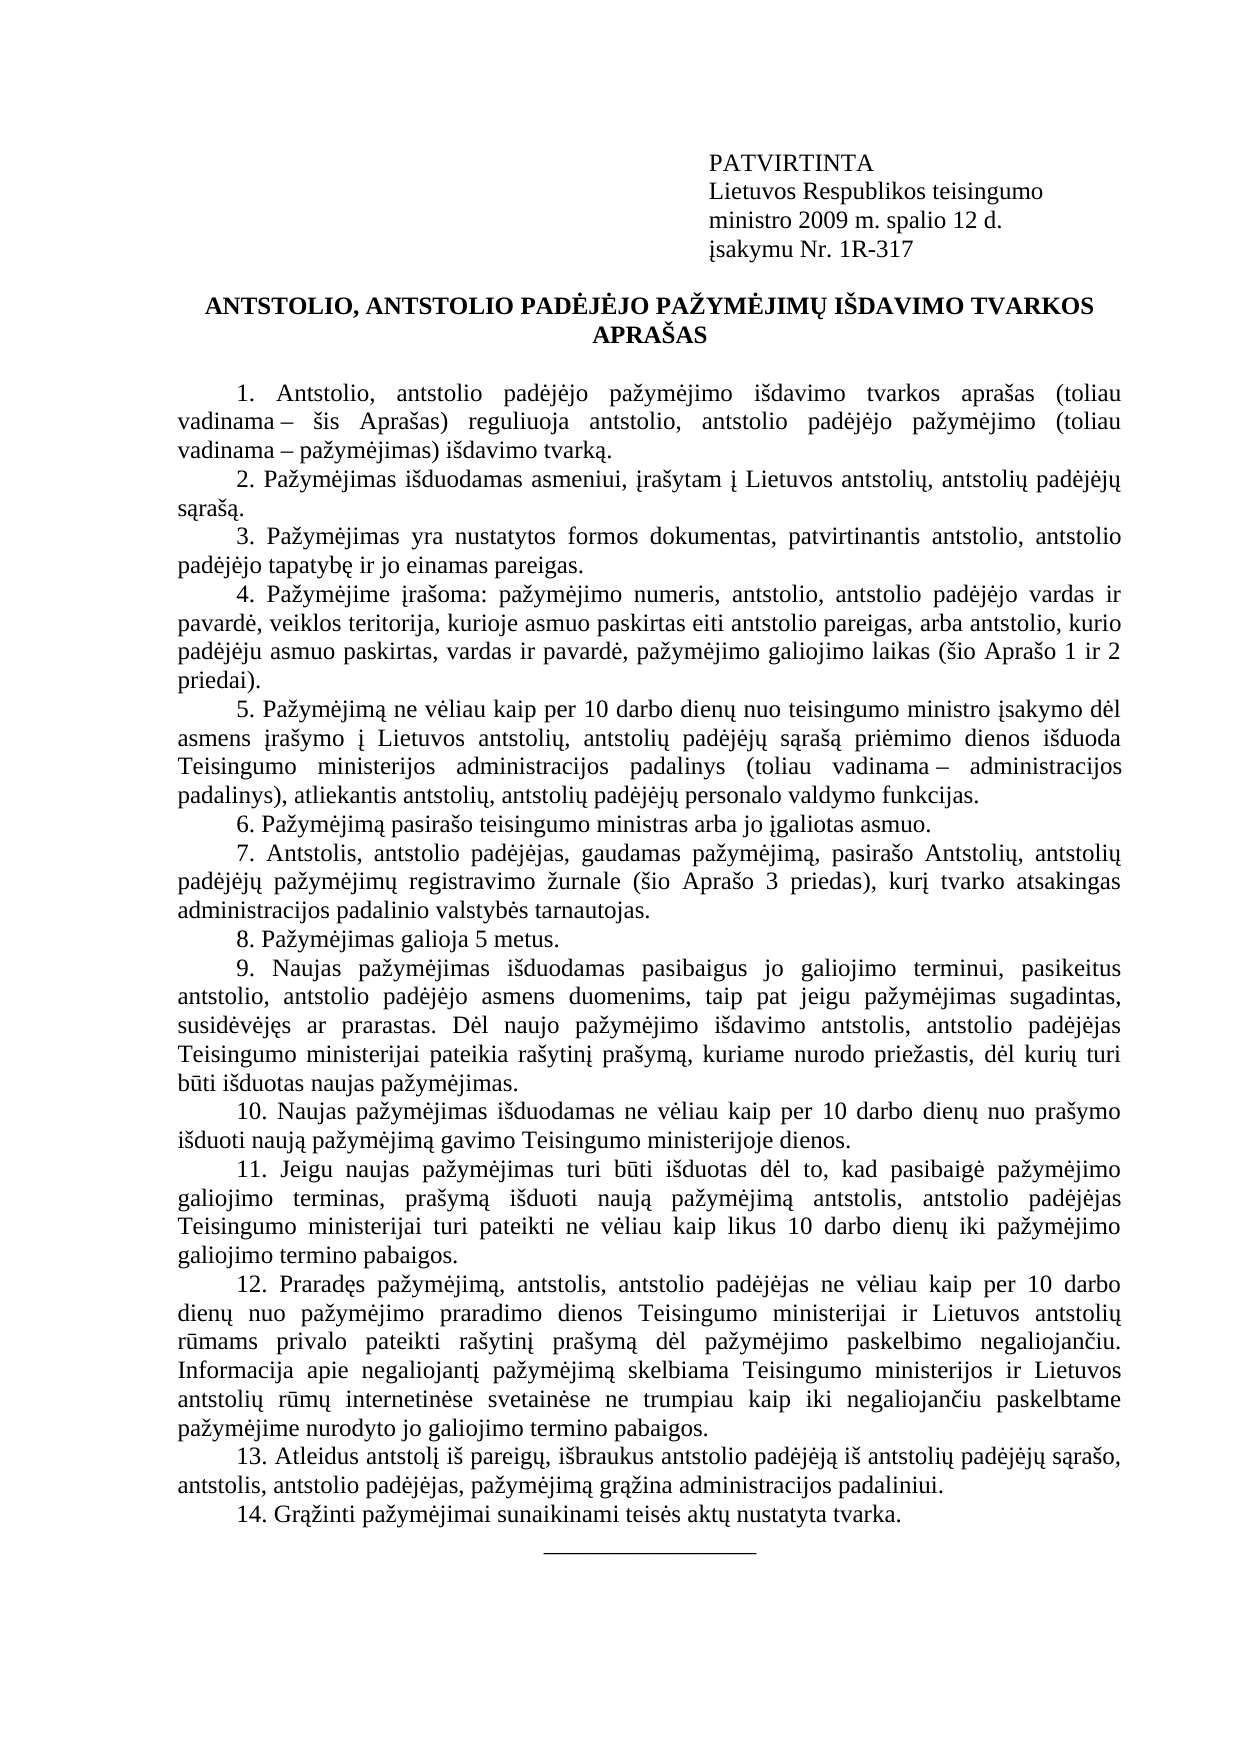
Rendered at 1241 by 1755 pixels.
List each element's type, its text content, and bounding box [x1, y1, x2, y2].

text ministro 2009 m. spalio 12 d. [177, 205, 1122, 234]
text 7. Antstolis, antstolio padėjėjas, gaudamas pažymėjimą, pasirašo Antstolių, antstolių padėjėjų pažymėjimų registravimo žurnale (šio Aprašo 3 priedas), kurį tvarko atsakingas administracijos padalinio valstybės tarnautojas. [177, 838, 1122, 924]
text _________________ [177, 1528, 1122, 1556]
text PATVIRTINTA [177, 148, 1122, 176]
text įsakymu Nr. 1R-317 [177, 234, 1122, 263]
text 8. Pažymėjimas galioja 5 metus. [177, 924, 1122, 953]
text 3. Pažymėjimas yra nustatytos formos dokumentas, patvirtinantis antstolio, antstolio padėjėjo tapatybę ir jo einamas pareigas. [177, 521, 1122, 579]
text 14. Grąžinti pažymėjimai sunaikinami teisės aktų nustatyta tvarka. [177, 1499, 1122, 1528]
text 11. Jeigu naujas pažymėjimas turi būti išduotas dėl to, kad pasibaigė pažymėjimo galiojimo terminas, prašymą išduoti naują pažymėjimą antstolis, antstolio padėjėjas Teisingumo ministerijai turi pateikti ne vėliau kaip likus 10 darbo dienų iki pažymėjimo galiojimo termino pabaigos. [177, 1154, 1122, 1269]
text ANTSTOLIO, ANTSTOLIO PADĖJĖJO PAŽYMĖJIMŲ IŠDAVIMO TVARKOS APRAŠAS [177, 291, 1122, 349]
text 5. Pažymėjimą ne vėliau kaip per 10 darbo dienų nuo teisingumo ministro įsakymo dėl asmens įrašymo į Lietuvos antstolių, antstolių padėjėjų sąrašą priėmimo dienos išduoda Teisingumo ministerijos administracijos padalinys (toliau vadinama – administracijos padalinys), atliekantis antstolių, antstolių padėjėjų personalo valdymo funkcijas. [177, 694, 1122, 809]
text 13. Atleidus antstolį iš pareigų, išbraukus antstolio padėjėją iš antstolių padėjėjų sąrašo, antstolis, antstolio padėjėjas, pažymėjimą grąžina administracijos padaliniui. [177, 1441, 1122, 1499]
text Lietuvos Respublikos teisingumo [177, 176, 1122, 205]
text 9. Naujas pažymėjimas išduodamas pasibaigus jo galiojimo terminui, pasikeitus antstolio, antstolio padėjėjo asmens duomenims, taip pat jeigu pažymėjimas sugadintas, susidėvėjęs ar prarastas. Dėl naujo pažymėjimo išdavimo antstolis, antstolio padėjėjas Teisingumo ministerijai pateikia rašytinį prašymą, kuriame nurodo priežastis, dėl kurių turi būti išduotas naujas pažymėjimas. [177, 953, 1122, 1096]
text 2. Pažymėjimas išduodamas asmeniui, įrašytam į Lietuvos antstolių, antstolių padėjėjų sąrašą. [177, 464, 1122, 521]
text 1. Antstolio, antstolio padėjėjo pažymėjimo išdavimo tvarkos aprašas (toliau vadinama – šis Aprašas) reguliuoja antstolio, antstolio padėjėjo pažymėjimo (toliau vadinama – pažymėjimas) išdavimo tvarką. [177, 378, 1122, 464]
text 6. Pažymėjimą pasirašo teisingumo ministras arba jo įgaliotas asmuo. [177, 809, 1122, 838]
text 4. Pažymėjime įrašoma: pažymėjimo numeris, antstolio, antstolio padėjėjo vardas ir pavardė, veiklos teritorija, kurioje asmuo paskirtas eiti antstolio pareigas, arba antstolio, kurio padėjėju asmuo paskirtas, vardas ir pavardė, pažymėjimo galiojimo laikas (šio Aprašo 1 ir 2 priedai). [177, 579, 1122, 694]
text 12. Praradęs pažymėjimą, antstolis, antstolio padėjėjas ne vėliau kaip per 10 darbo dienų nuo pažymėjimo praradimo dienos Teisingumo ministerijai ir Lietuvos antstolių rūmams privalo pateikti rašytinį prašymą dėl pažymėjimo paskelbimo negaliojančiu. Informacija apie negaliojantį pažymėjimą skelbiama Teisingumo ministerijos ir Lietuvos antstolių rūmų internetinėse svetainėse ne trumpiau kaip iki negaliojančiu paskelbtame pažymėjime nurodyto jo galiojimo termino pabaigos. [177, 1269, 1122, 1441]
text 10. Naujas pažymėjimas išduodamas ne vėliau kaip per 10 darbo dienų nuo prašymo išduoti naują pažymėjimą gavimo Teisingumo ministerijoje dienos. [177, 1096, 1122, 1154]
